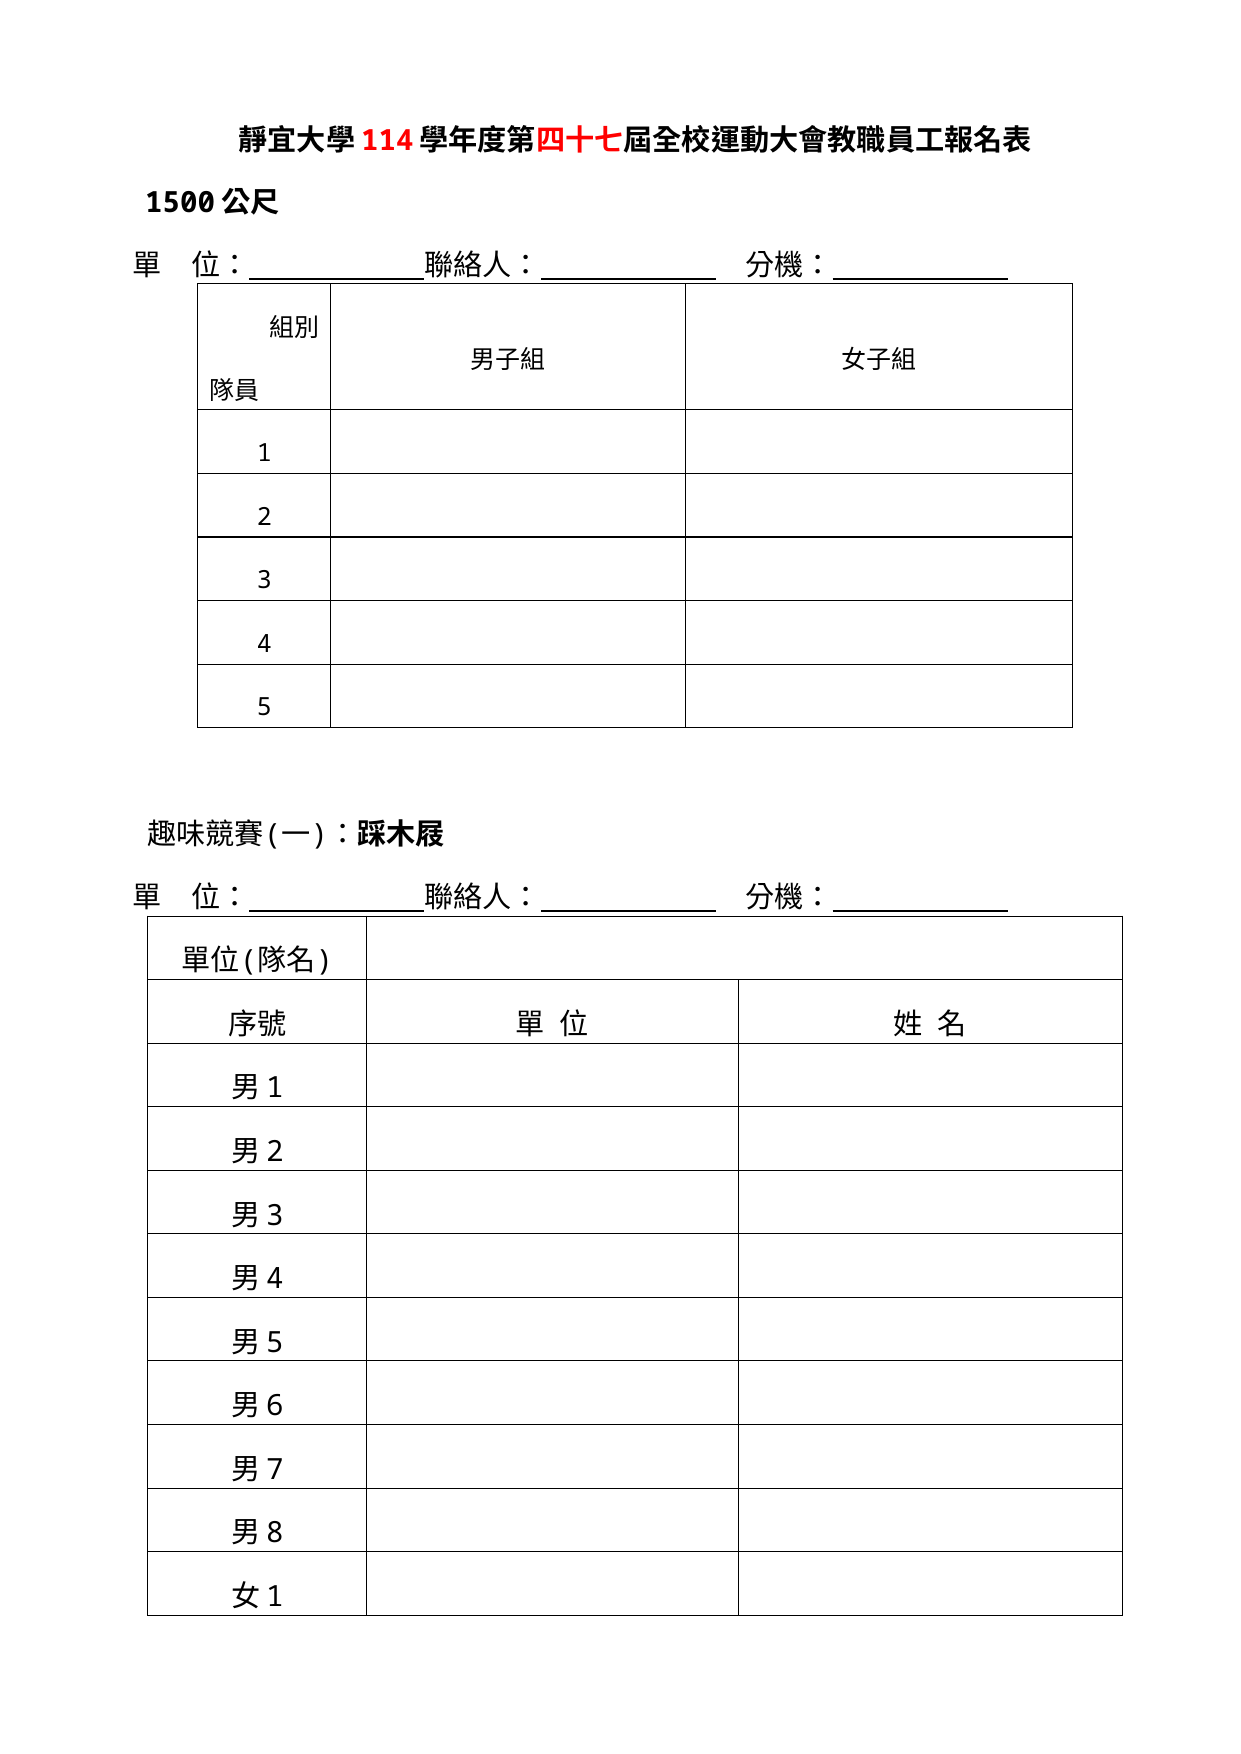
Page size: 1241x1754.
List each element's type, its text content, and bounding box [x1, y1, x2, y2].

table_cell [739, 1298, 1122, 1360]
text 趣味競賽(一)：踩木屐 [89, 791, 1181, 853]
table_cell [331, 538, 685, 600]
table_cell 序號 [148, 980, 366, 1043]
table_cell 2 [198, 474, 330, 536]
table_cell [739, 1425, 1122, 1487]
text 單 位： 聯絡人： 分機： [89, 853, 1181, 916]
table_cell [331, 665, 685, 727]
table_cell [367, 1234, 738, 1297]
table_cell 男4 [148, 1234, 366, 1297]
table_cell [739, 1552, 1122, 1614]
table_cell 女1 [148, 1552, 366, 1614]
table_cell [739, 1361, 1122, 1424]
text 靜宜大學114學年度第四十七屆全校運動大會教職員工報名表 [89, 96, 1181, 158]
table_cell [739, 1234, 1122, 1297]
table_cell [686, 665, 1072, 727]
text 1500公尺 [89, 158, 1181, 221]
table_cell [331, 601, 685, 663]
table_cell [367, 1107, 738, 1170]
table_cell [686, 410, 1072, 473]
table_cell [686, 538, 1072, 600]
table_cell [367, 1171, 738, 1233]
table_cell 男8 [148, 1489, 366, 1551]
table_cell 4 [198, 601, 330, 663]
table_cell [367, 1298, 738, 1360]
table_cell [739, 1044, 1122, 1106]
table_cell 1 [198, 410, 330, 473]
table_header 男子組 [331, 284, 685, 409]
table_cell [367, 1044, 738, 1106]
table_cell [367, 1552, 738, 1614]
table_cell [686, 474, 1072, 536]
table_cell [686, 601, 1072, 663]
table_header 組別 隊員 [198, 284, 330, 409]
table_cell [739, 1171, 1122, 1233]
table_header 單位(隊名) [148, 917, 366, 979]
table_cell 男1 [148, 1044, 366, 1106]
table_cell 男7 [148, 1425, 366, 1487]
table_cell [367, 1425, 738, 1487]
table_cell 男5 [148, 1298, 366, 1360]
table_cell 3 [198, 538, 330, 600]
table_cell [739, 1107, 1122, 1170]
table_header 女子組 [686, 284, 1072, 409]
table_cell [331, 410, 685, 473]
text 單 位： 聯絡人： 分機： [89, 221, 1181, 283]
table_cell 男2 [148, 1107, 366, 1170]
table_cell [739, 1489, 1122, 1551]
table_cell 5 [198, 665, 330, 727]
table_cell 姓 名 [739, 980, 1122, 1043]
table_header [367, 917, 1122, 979]
table_cell [331, 474, 685, 536]
table_cell 單 位 [367, 980, 738, 1043]
table_cell [367, 1489, 738, 1551]
table_cell [367, 1361, 738, 1424]
table_cell 男3 [148, 1171, 366, 1233]
table_cell 男6 [148, 1361, 366, 1424]
